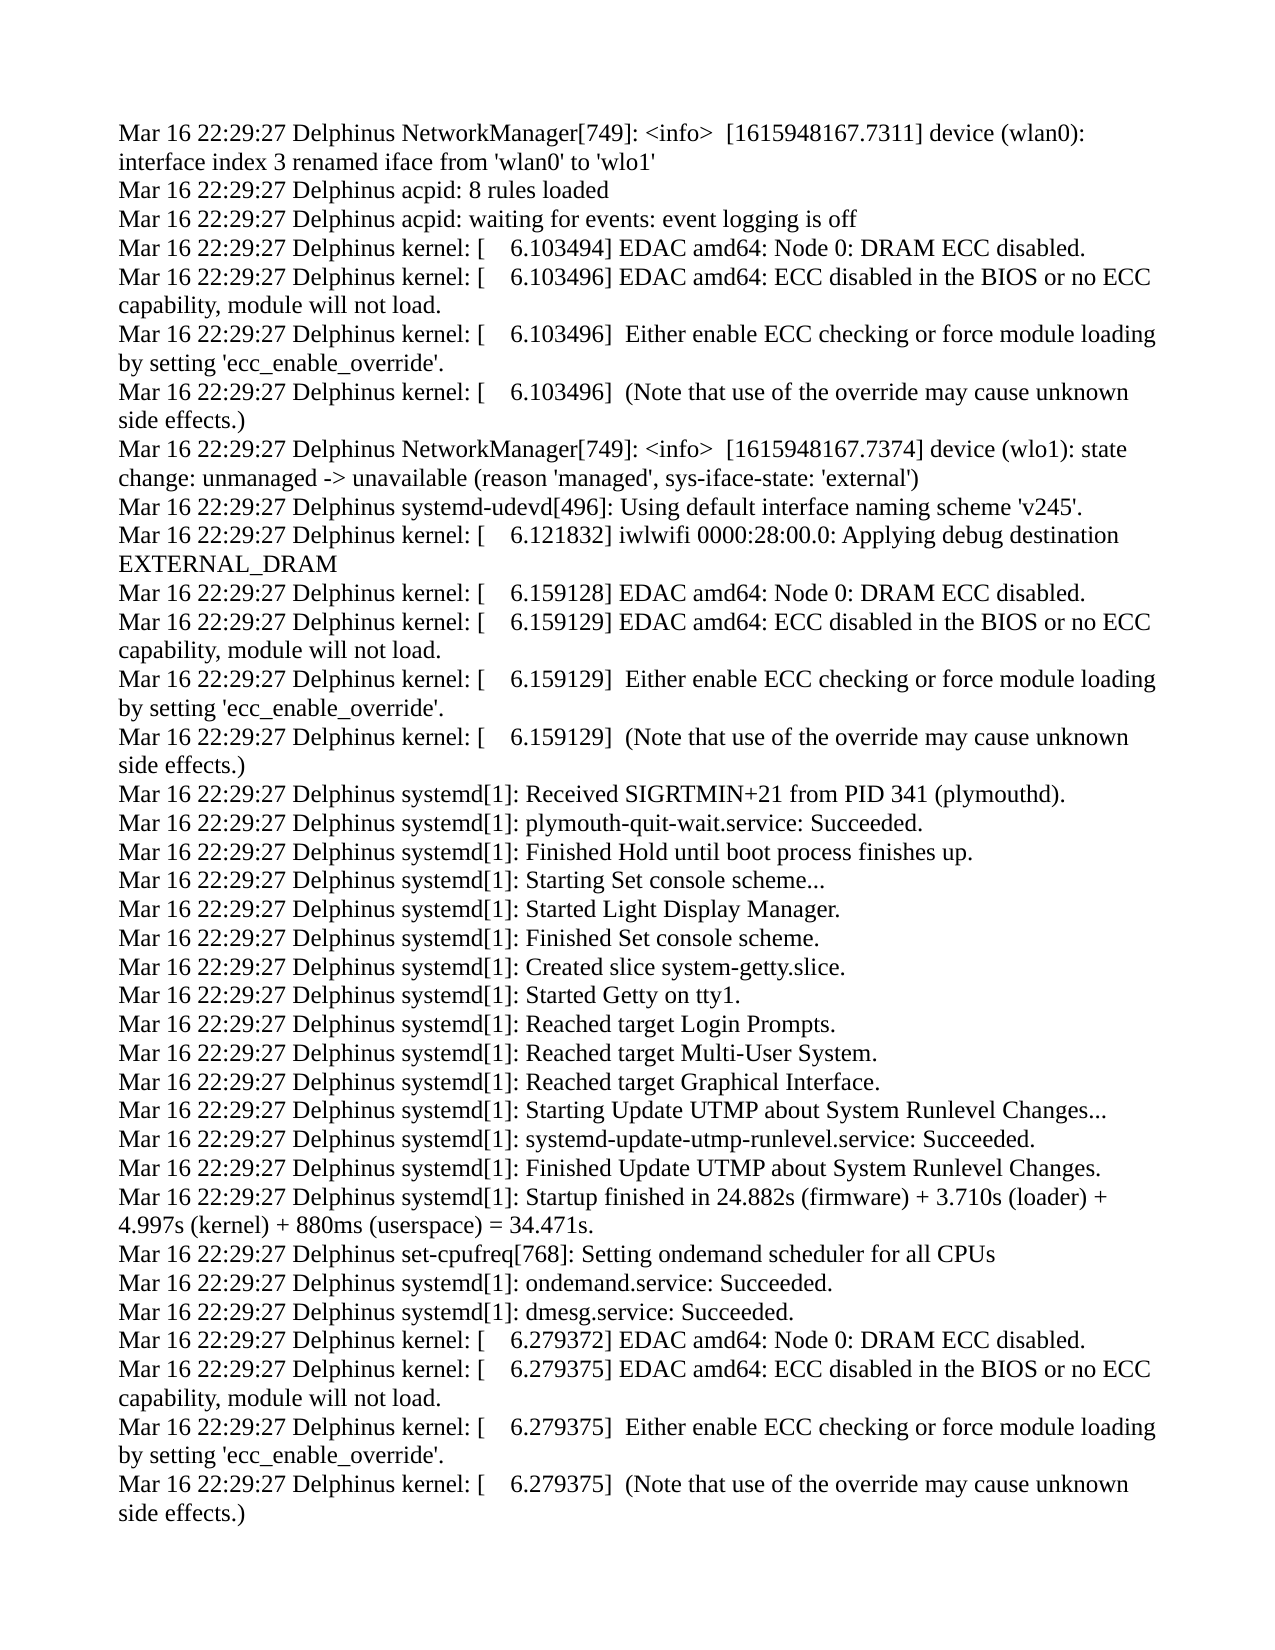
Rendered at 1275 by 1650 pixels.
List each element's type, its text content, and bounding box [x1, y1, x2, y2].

text Mar 16 22:29:27 Delphinus kernel: [ 6.121832] iwlwifi 0000:28:00.0: Applying debug destination EXTERNAL_DRAM [118, 521, 1157, 578]
text Mar 16 22:29:27 Delphinus kernel: [ 6.103496] (Note that use of the override may cause unknown side effects.) [118, 377, 1157, 434]
text Mar 16 22:29:27 Delphinus kernel: [ 6.103496] EDAC amd64: ECC disabled in the BIOS or no ECC capability, module will not load. [118, 262, 1157, 319]
text Mar 16 22:29:27 Delphinus NetworkManager[749]: <info> [1615948167.7374] device (wlo1): state change: unmanaged -> unavailable (reason 'managed', sys-iface-state: 'external') [118, 434, 1157, 492]
text Mar 16 22:29:27 Delphinus systemd[1]: Started Getty on tty1. [118, 981, 1157, 1009]
text Mar 16 22:29:27 Delphinus systemd[1]: plymouth-quit-wait.service: Succeeded. [118, 808, 1157, 837]
text Mar 16 22:29:27 Delphinus kernel: [ 6.159129] EDAC amd64: ECC disabled in the BIOS or no ECC capability, module will not load. [118, 607, 1157, 664]
text Mar 16 22:29:27 Delphinus systemd[1]: Started Light Display Manager. [118, 894, 1157, 923]
text Mar 16 22:29:27 Delphinus NetworkManager[749]: <info> [1615948167.7311] device (wlan0): interface index 3 renamed iface from 'wlan0' to 'wlo1' [118, 118, 1157, 176]
text Mar 16 22:29:27 Delphinus systemd[1]: Received SIGRTMIN+21 from PID 341 (plymouthd). [118, 779, 1157, 808]
text Mar 16 22:29:27 Delphinus systemd[1]: Startup finished in 24.882s (firmware) + 3.710s (loader) + 4.997s (kernel) + 880ms (userspace) = 34.471s. [118, 1182, 1157, 1239]
text Mar 16 22:29:27 Delphinus kernel: [ 6.159128] EDAC amd64: Node 0: DRAM ECC disabled. [118, 578, 1157, 607]
text Mar 16 22:29:27 Delphinus kernel: [ 6.279375] (Note that use of the override may cause unknown side effects.) [118, 1469, 1157, 1527]
text Mar 16 22:29:27 Delphinus set-cpufreq[768]: Setting ondemand scheduler for all CPUs [118, 1239, 1157, 1268]
text Mar 16 22:29:27 Delphinus acpid: 8 rules loaded [118, 176, 1157, 204]
text Mar 16 22:29:27 Delphinus acpid: waiting for events: event logging is off [118, 204, 1157, 233]
text Mar 16 22:29:27 Delphinus systemd[1]: Starting Set console scheme... [118, 866, 1157, 894]
text Mar 16 22:29:27 Delphinus systemd[1]: Reached target Login Prompts. [118, 1009, 1157, 1038]
text Mar 16 22:29:27 Delphinus systemd[1]: Created slice system-getty.slice. [118, 952, 1157, 981]
text Mar 16 22:29:27 Delphinus systemd[1]: Reached target Multi-User System. [118, 1038, 1157, 1067]
text Mar 16 22:29:27 Delphinus kernel: [ 6.159129] Either enable ECC checking or force module loading by setting 'ecc_enable_override'. [118, 664, 1157, 722]
text Mar 16 22:29:27 Delphinus systemd[1]: Finished Update UTMP about System Runlevel Changes. [118, 1153, 1157, 1182]
text Mar 16 22:29:27 Delphinus kernel: [ 6.279372] EDAC amd64: Node 0: DRAM ECC disabled. [118, 1326, 1157, 1354]
text Mar 16 22:29:27 Delphinus systemd-udevd[496]: Using default interface naming scheme 'v245'. [118, 492, 1157, 521]
text Mar 16 22:29:27 Delphinus systemd[1]: Starting Update UTMP about System Runlevel Changes... [118, 1096, 1157, 1124]
text Mar 16 22:29:27 Delphinus systemd[1]: ondemand.service: Succeeded. [118, 1268, 1157, 1297]
text Mar 16 22:29:27 Delphinus systemd[1]: systemd-update-utmp-runlevel.service: Succeeded. [118, 1124, 1157, 1153]
text Mar 16 22:29:27 Delphinus systemd[1]: Reached target Graphical Interface. [118, 1067, 1157, 1096]
text Mar 16 22:29:27 Delphinus kernel: [ 6.159129] (Note that use of the override may cause unknown side effects.) [118, 722, 1157, 779]
text Mar 16 22:29:27 Delphinus kernel: [ 6.279375] EDAC amd64: ECC disabled in the BIOS or no ECC capability, module will not load. [118, 1354, 1157, 1412]
text Mar 16 22:29:27 Delphinus systemd[1]: dmesg.service: Succeeded. [118, 1297, 1157, 1326]
text Mar 16 22:29:27 Delphinus systemd[1]: Finished Hold until boot process finishes up. [118, 837, 1157, 866]
text Mar 16 22:29:27 Delphinus kernel: [ 6.103494] EDAC amd64: Node 0: DRAM ECC disabled. [118, 233, 1157, 262]
text Mar 16 22:29:27 Delphinus systemd[1]: Finished Set console scheme. [118, 923, 1157, 952]
text Mar 16 22:29:27 Delphinus kernel: [ 6.279375] Either enable ECC checking or force module loading by setting 'ecc_enable_override'. [118, 1412, 1157, 1469]
text Mar 16 22:29:27 Delphinus kernel: [ 6.103496] Either enable ECC checking or force module loading by setting 'ecc_enable_override'. [118, 319, 1157, 377]
